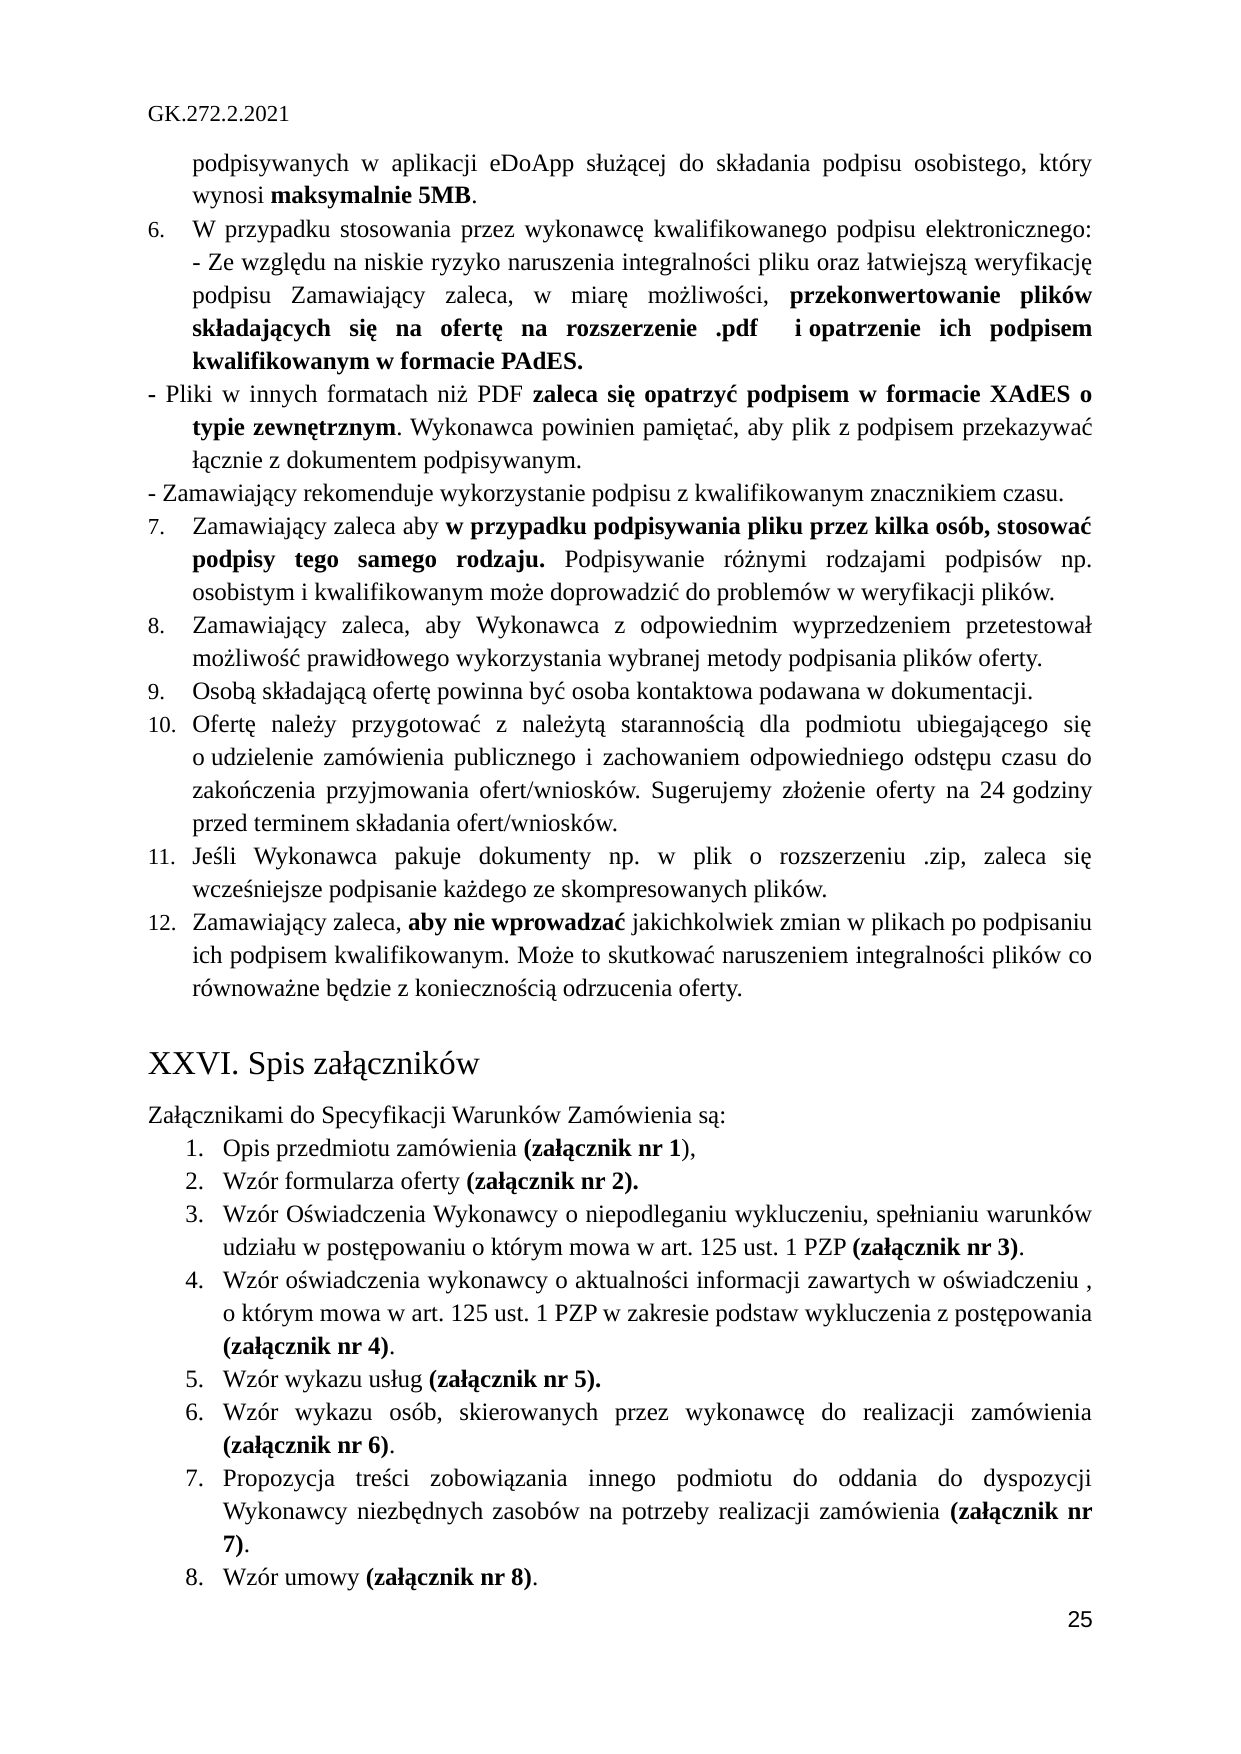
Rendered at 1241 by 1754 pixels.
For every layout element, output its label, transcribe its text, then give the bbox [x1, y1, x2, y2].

list Ofertę należy przygotować z należytą starannością dla podmiotu ubiegającego się o udzielenie zamówienia publicznego i zachowaniem odpowiedniego odstępu czasu do zakończenia przyjmowania ofert/wniosków. Sugerujemy złożenie oferty na 24 godziny przed terminem składania ofert/wniosków. [148, 709, 1093, 837]
list Wzór oświadczenia wykonawcy o aktualności informacji zawartych w oświadczeniu , o którym mowa w art. 125 ust. 1 PZP w zakresie podstaw wykluczenia z postępowania (załącznik nr 4). [185, 1265, 1093, 1360]
text Załącznikami do Specyfikacji Warunków Zamówienia są: [148, 1100, 1093, 1129]
list Zamawiający zaleca, aby nie wprowadzać jakichkolwiek zmian w plikach po podpisaniu ich podpisem kwalifikowanym. Może to skutkować naruszeniem integralności plików co równoważne będzie z koniecznością odrzucenia oferty. [148, 907, 1093, 1002]
list Wzór formularza oferty (załącznik nr 2). [185, 1166, 1093, 1195]
list W przypadku stosowania przez wykonawcę kwalifikowanego podpisu elektronicznego: - Ze względu na niskie ryzyko naruszenia integralności pliku oraz łatwiejszą weryfikację podpisu Zamawiający zaleca, w miarę możliwości, przekonwertowanie plików składających się na ofertę na rozszerzenie .pdf i opatrzenie ich podpisem kwalifikowanym w formacie PAdES. [148, 214, 1093, 374]
list Wzór wykazu osób, skierowanych przez wykonawcę do realizacji zamówienia (załącznik nr 6). [185, 1397, 1093, 1459]
list podpisywanych w aplikacji eDoApp służącej do składania podpisu osobistego, który wynosi maksymalnie 5MB. [148, 148, 1093, 209]
list Opis przedmiotu zamówienia (załącznik nr 1), [185, 1133, 1093, 1162]
list Osobą składającą ofertę powinna być osoba kontaktowa podawana w dokumentacji. [148, 676, 1093, 705]
list Zamawiający zaleca, aby Wykonawca z odpowiednim wyprzedzeniem przetestował możliwość prawidłowego wykorzystania wybranej metody podpisania plików oferty. [148, 610, 1093, 672]
list Wzór Oświadczenia Wykonawcy o niepodleganiu wykluczeniu, spełnianiu warunków udziału w postępowaniu o którym mowa w art. 125 ust. 1 PZP (załącznik nr 3). [185, 1199, 1093, 1261]
subtitle XXVI. Spis załączników [148, 1044, 1093, 1082]
text - Pliki w innych formatach niż PDF zaleca się opatrzyć podpisem w formacie XAdES o typie zewnętrznym. Wykonawca powinien pamiętać, aby plik z podpisem przekazywać łącznie z dokumentem podpisywanym. [148, 379, 1093, 473]
list Jeśli Wykonawca pakuje dokumenty np. w plik o rozszerzeniu .zip, zaleca się wcześniejsze podpisanie każdego ze skompresowanych plików. [148, 841, 1093, 903]
list Wzór wykazu usług (załącznik nr 5). [185, 1364, 1093, 1393]
list Propozycja treści zobowiązania innego podmiotu do oddania do dyspozycji Wykonawcy niezbędnych zasobów na potrzeby realizacji zamówienia (załącznik nr 7). [185, 1463, 1093, 1558]
list Wzór umowy (załącznik nr 8). [185, 1562, 1093, 1591]
list Zamawiający zaleca aby w przypadku podpisywania pliku przez kilka osób, stosować podpisy tego samego rodzaju. Podpisywanie różnymi rodzajami podpisów np. osobistym i kwalifikowanym może doprowadzić do problemów w weryfikacji plików. [148, 511, 1093, 606]
text - Zamawiający rekomenduje wykorzystanie podpisu z kwalifikowanym znacznikiem czasu. [148, 478, 1093, 507]
